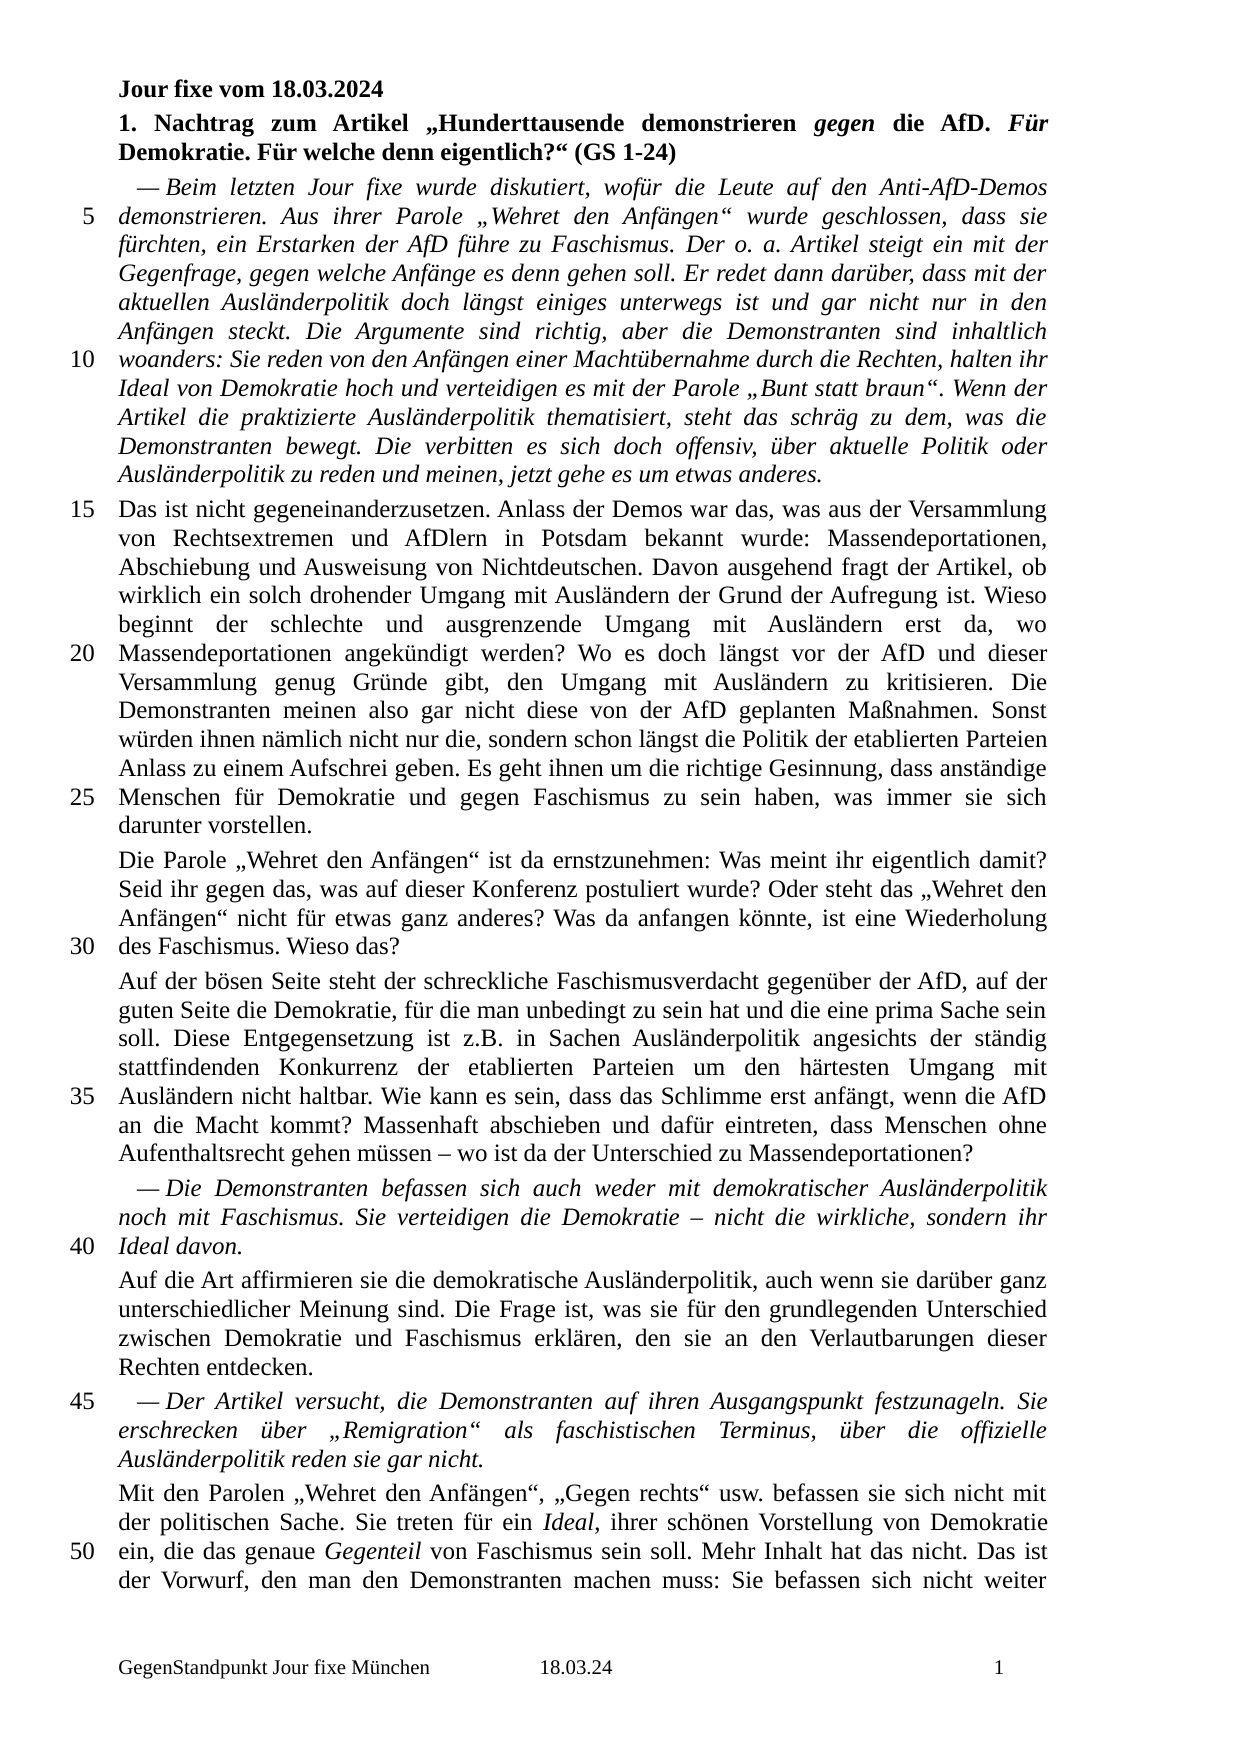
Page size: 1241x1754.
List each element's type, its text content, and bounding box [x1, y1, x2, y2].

text Auf der bösen Seite steht der schreckliche Faschismusverdacht gegenüber der AfD, auf der guten Seite die Demokratie, für die man unbedingt zu sein hat und die eine prima Sache sein soll. Diese Entgegensetzung ist z.B. in Sachen Ausländerpolitik angesichts der ständig stattfindenden Konkurrenz der etablierten Parteien um den härtesten Umgang mit Ausländern nicht haltbar. Wie kann es sein, dass das Schlimme erst anfängt, wenn die AfD an die Macht kommt? Massenhaft abschieben und dafür eintreten, dass Menschen ohne Aufenthaltsrecht gehen müssen – wo ist da der Unterschied zu Massendeportationen? [118, 966, 1048, 1167]
text Jour fixe vom 18.03.2024 [118, 74, 1048, 103]
text — Der Artikel versucht, die Demonstranten auf ihren Ausgangspunkt festzunageln. Sie erschrecken über „Remigration“ als faschistischen Terminus, über die offizielle Ausländerpolitik reden sie gar nicht. [118, 1386, 1048, 1473]
text — Die Demonstranten befassen sich auch weder mit demokratischer Ausländerpolitik noch mit Faschismus. Sie verteidigen die Demokratie – nicht die wirkliche, sondern ihr Ideal davon. [118, 1173, 1048, 1259]
text Mit den Parolen „Wehret den Anfängen“, „Gegen rechts“ usw. befassen sie sich nicht mit der politischen Sache. Sie treten für ein Ideal, ihrer schönen Vorstellung von Demokratie ein, die das genaue Gegenteil von Faschismus sein soll. Mehr Inhalt hat das nicht. Das ist der Vorwurf, den man den Demonstranten machen muss: Sie befassen sich nicht weiter [118, 1478, 1048, 1593]
text — Beim letzten Jour fixe wurde diskutiert, wofür die Leute auf den Anti-AfD-Demos demonstrieren. Aus ihrer Parole „Wehret den Anfängen“ wurde geschlossen, dass sie fürchten, ein Erstarken der AfD führe zu Faschismus. Der o. a. Artikel steigt ein mit der Gegenfrage, gegen welche Anfänge es denn gehen soll. Er redet dann darüber, dass mit der aktuellen Ausländerpolitik doch längst einiges unterwegs ist und gar nicht nur in den Anfängen steckt. Die Argumente sind richtig, aber die Demonstranten sind inhaltlich woanders: Sie reden von den Anfängen einer Machtübernahme durch die Rechten, halten ihr Ideal von Demokratie hoch und verteidigen es mit der Parole „Bunt statt braun“. Wenn der Artikel die praktizierte Ausländerpolitik thematisiert, steht das schräg zu dem, was die Demonstranten bewegt. Die verbitten es sich doch offensiv, über aktuelle Politik oder Ausländerpolitik zu reden und meinen, jetzt gehe es um etwas anderes. [118, 172, 1048, 488]
text 1. Nachtrag zum Artikel „Hunderttausende demonstrieren gegen die AfD. Für Demokratie. Für welche denn eigentlich?“ (GS 1-24) [118, 108, 1048, 166]
text Auf die Art affirmieren sie die demokratische Ausländerpolitik, auch wenn sie darüber ganz unterschiedlicher Meinung sind. Die Frage ist, was sie für den grundlegenden Unterschied zwischen Demokratie und Faschismus erklären, den sie an den Verlautbarungen dieser Rechten entdecken. [118, 1265, 1048, 1380]
text Die Parole „Wehret den Anfängen“ ist da ernstzunehmen: Was meint ihr eigentlich damit? Seid ihr gegen das, was auf dieser Konferenz postuliert wurde? Oder steht das „Wehret den Anfängen“ nicht für etwas ganz anderes? Was da anfangen könnte, ist eine Wiederholung des Faschismus. Wieso das? [118, 845, 1048, 960]
text Das ist nicht gegeneinanderzusetzen. Anlass der Demos war das, was aus der Versammlung von Rechtsextremen und AfDlern in Potsdam bekannt wurde: Massendeportationen, Abschiebung und Ausweisung von Nichtdeutschen. Davon ausgehend fragt der Artikel, ob wirklich ein solch drohender Umgang mit Ausländern der Grund der Aufregung ist. Wieso beginnt der schlechte und ausgrenzende Umgang mit Ausländern erst da, wo Massendeportationen angekündigt werden? Wo es doch längst vor der AfD und dieser Versammlung genug Gründe gibt, den Umgang mit Ausländern zu kritisieren. Die Demonstranten meinen also gar nicht diese von der AfD geplanten Maßnahmen. Sonst würden ihnen nämlich nicht nur die, sondern schon längst die Politik der etablierten Parteien Anlass zu einem Aufschrei geben. Es geht ihnen um die richtige Gesinnung, dass anständige Menschen für Demokratie und gegen Faschismus zu sein haben, was immer sie sich darunter vorstellen. [118, 494, 1048, 839]
